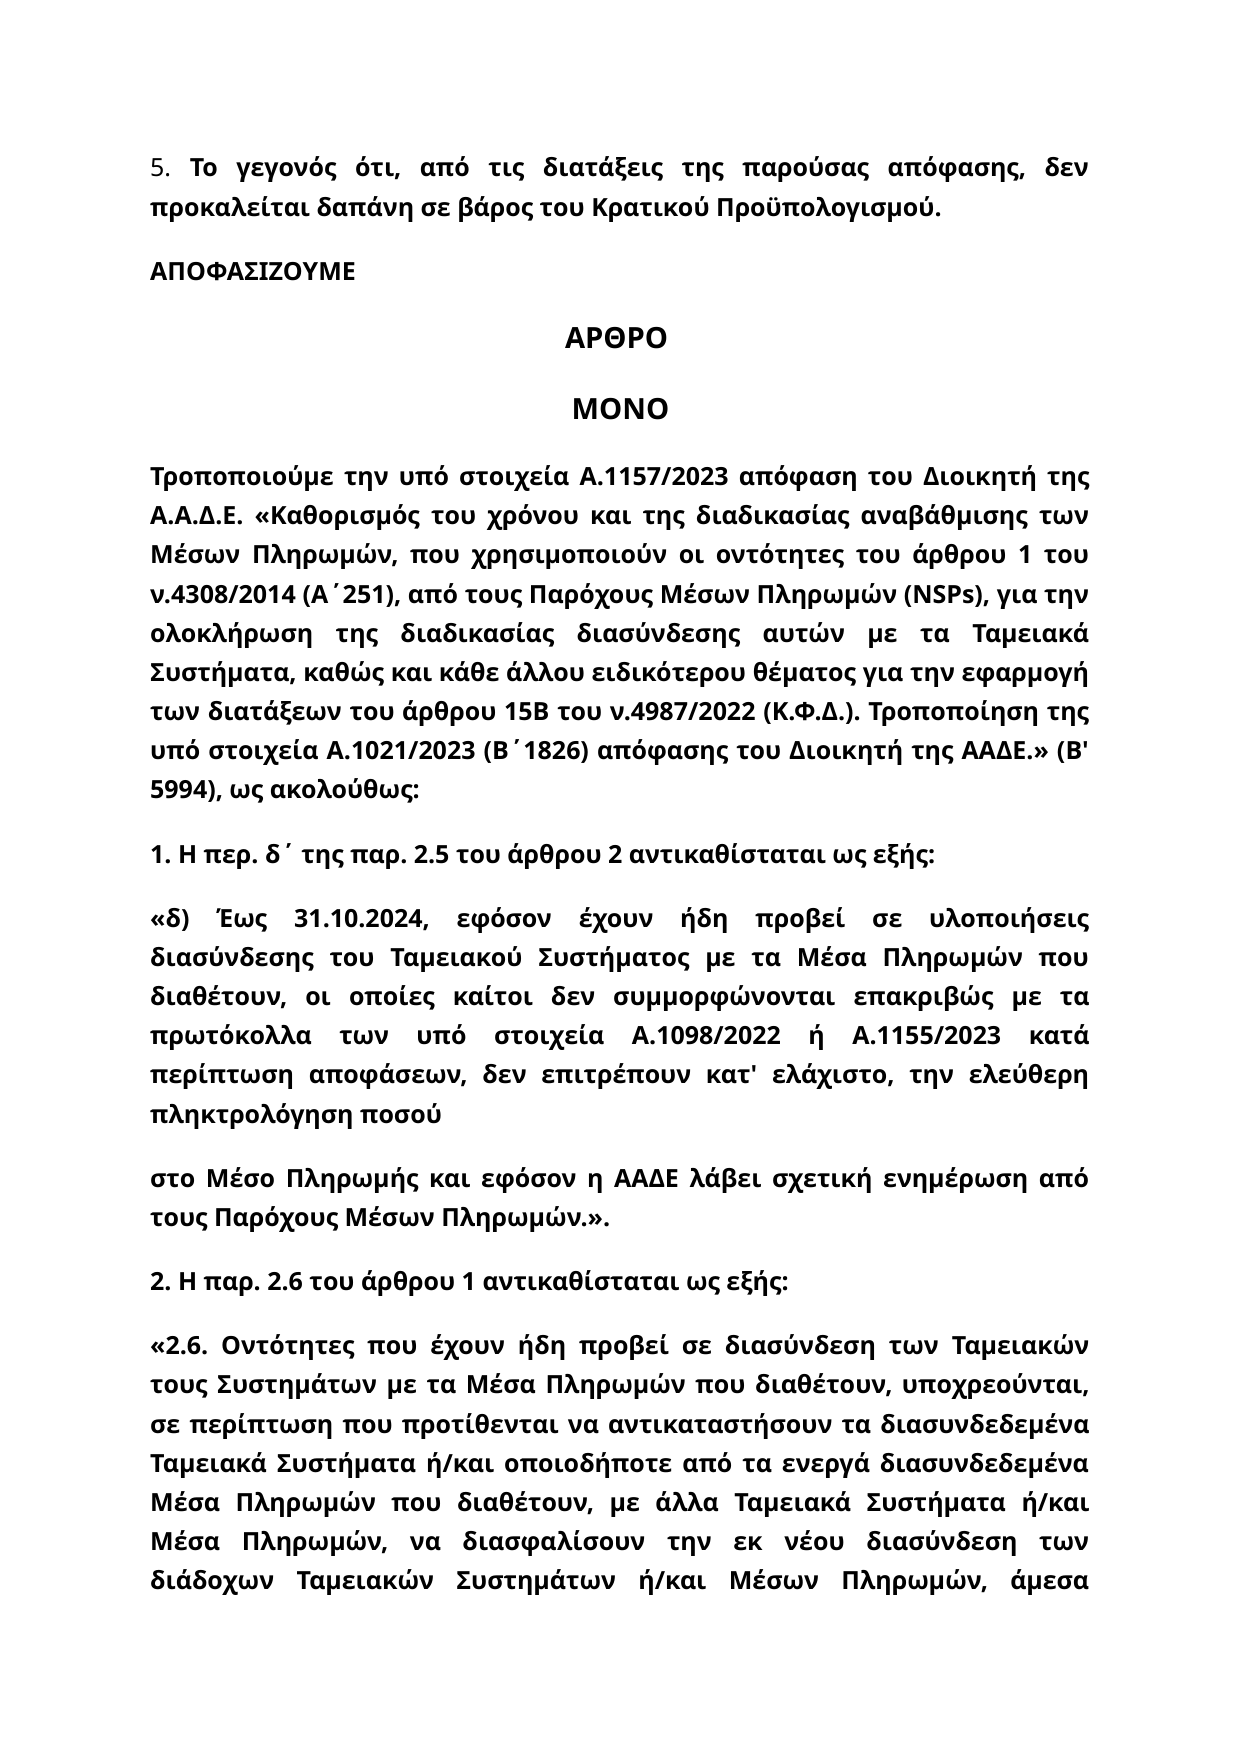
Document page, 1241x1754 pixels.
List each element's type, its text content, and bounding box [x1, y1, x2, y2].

text ΑΠΟΦΑΣΙΖΟΥΜΕ [150, 253, 1090, 287]
text 2. Η παρ. 2.6 του άρθρου 1 αντικαθίσταται ως εξής: [150, 1264, 1090, 1298]
text 5. Το γεγονός ότι, από τις διατάξεις της παρούσας απόφασης, δεν προκαλείται δαπάνη σε βάρος του Κρατικού Προϋπολογισμού. [150, 150, 1090, 223]
subtitle ΑΡΘΡΟ [150, 317, 1090, 357]
subtitle ΜΟΝΟ [150, 388, 1090, 428]
text Τροποποιούμε την υπό στοιχεία Α.1157/2023 απόφαση του Διοικητή της Α.Α.Δ.Ε. «Καθορισμός του χρόνου και της διαδικασίας αναβάθμισης των Μέσων Πληρωμών, που χρησιμοποιούν οι οντότητες του άρθρου 1 του ν.4308/2014 (Α΄251), από τους Παρόχους Μέσων Πληρωμών (NSPs), για την ολοκλήρωση της διαδικασίας διασύνδεσης αυτών με τα Ταμειακά Συστήματα, καθώς και κάθε άλλου ειδικότερου θέματος για την εφαρμογή των διατάξεων του άρθρου 15Β του ν.4987/2022 (Κ.Φ.Δ.). Τροποποίηση της υπό στοιχεία Α.1021/2023 (Β΄1826) απόφασης του Διοικητή της ΑΑΔΕ.» (Β' 5994), ως ακολούθως: [150, 459, 1090, 806]
text «δ) Έως 31.10.2024, εφόσον έχουν ήδη προβεί σε υλοποιήσεις διασύνδεσης του Ταμειακού Συστήματος με τα Μέσα Πληρωμών που διαθέτουν, οι οποίες καίτοι δεν συμμορφώνονται επακριβώς με τα πρωτόκολλα των υπό στοιχεία Α.1098/2022 ή Α.1155/2023 κατά περίπτωση αποφάσεων, δεν επιτρέπουν κατ' ελάχιστο, την ελεύθερη πληκτρολόγηση ποσού [150, 900, 1090, 1130]
text στο Μέσο Πληρωμής και εφόσον η ΑΑΔΕ λάβει σχετική ενημέρωση από τους Παρόχους Μέσων Πληρωμών.». [150, 1160, 1090, 1234]
text 1. Η περ. δ΄ της παρ. 2.5 του άρθρου 2 αντικαθίσταται ως εξής: [150, 836, 1090, 870]
text «2.6. Οντότητες που έχουν ήδη προβεί σε διασύνδεση των Ταμειακών τους Συστημάτων με τα Μέσα Πληρωμών που διαθέτουν, υποχρεούνται, σε περίπτωση που προτίθενται να αντικαταστήσουν τα διασυνδεδεμένα Ταμειακά Συστήματα ή/και οποιοδήποτε από τα ενεργά διασυνδεδεμένα Μέσα Πληρωμών που διαθέτουν, με άλλα Ταμειακά Συστήματα ή/και Μέσα Πληρωμών, να διασφαλίσουν την εκ νέου διασύνδεση των διάδοχων Ταμειακών Συστημάτων ή/και Μέσων Πληρωμών, άμεσα [150, 1328, 1090, 1597]
